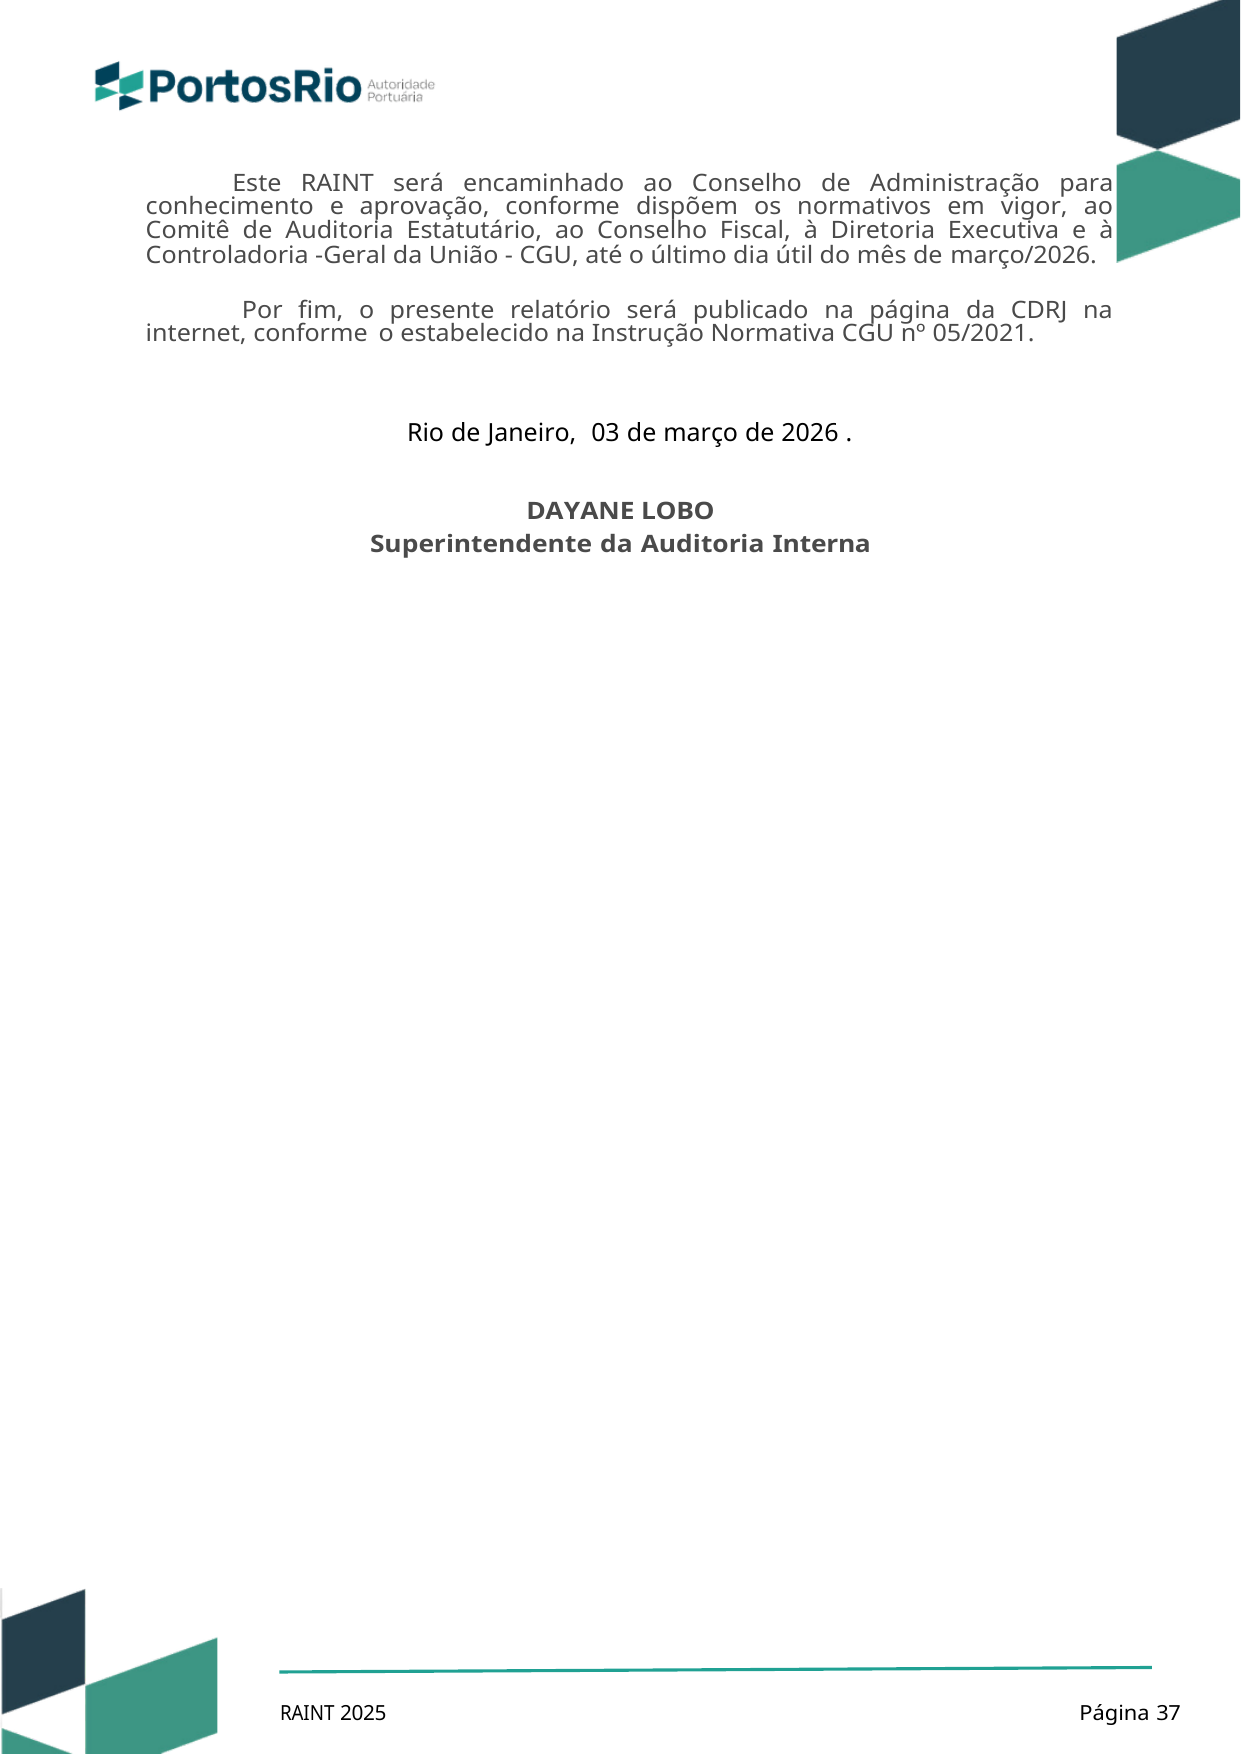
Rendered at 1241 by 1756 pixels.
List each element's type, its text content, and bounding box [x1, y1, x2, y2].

text Rio de Janeiro, 03 de março de 2026 . [19, 415, 1241, 449]
text DAYANE LOBO [0, 493, 1241, 526]
text Este RAINT será encaminhado ao Conselho de Administração para conhecimento e aprovação, conforme dispõem os normativos em vigor, ao Comitê de Auditoria Estatutário, ao Conselho Fiscal, à Diretoria Executiva e à Controladoria -Geral da União - CGU, até o último dia útil do mês de março/2026. [145, 172, 1115, 270]
text Por fim, o presente relatório será publicado na página da CDRJ na internet, conforme o estabelecido na Instrução Normativa CGU nº 05/2021. [145, 299, 1115, 348]
text Superintendente da Auditoria Interna [0, 526, 1241, 559]
